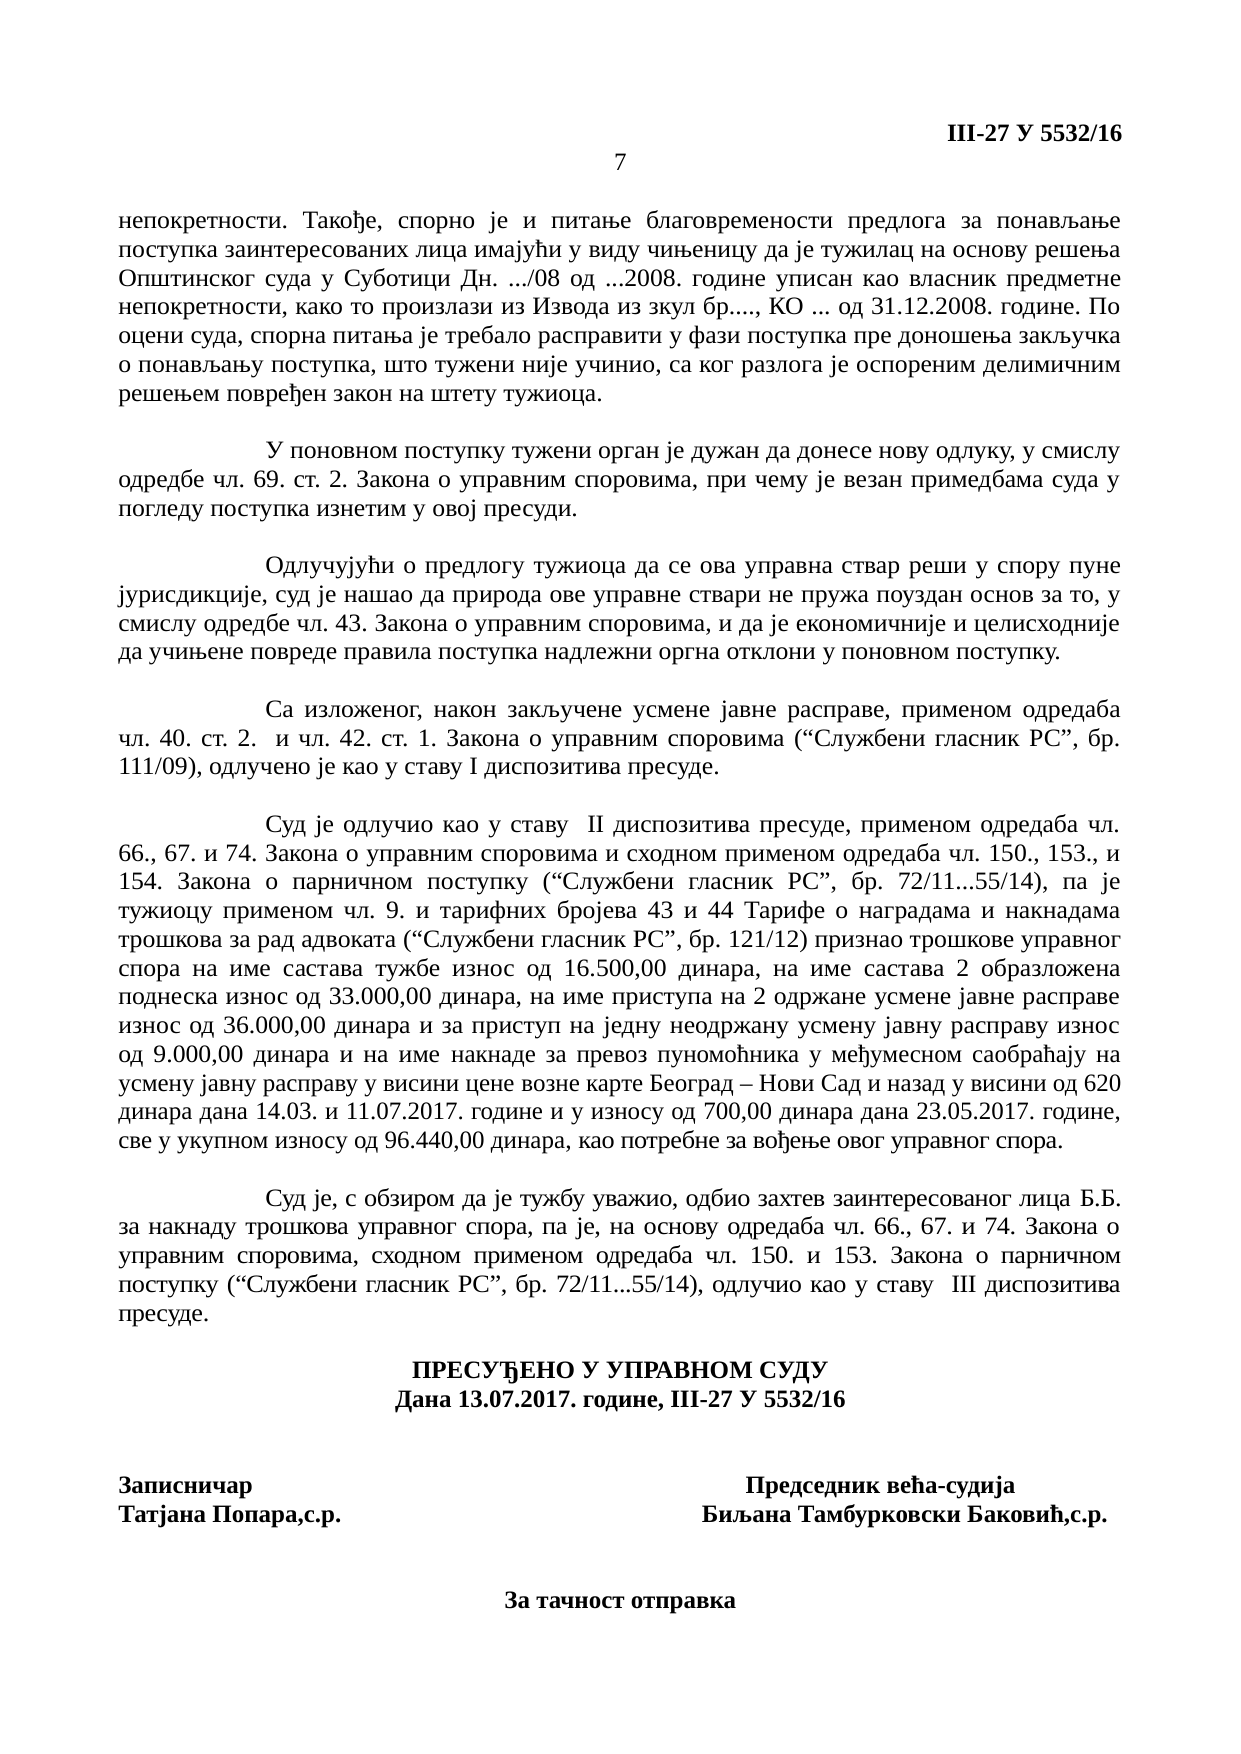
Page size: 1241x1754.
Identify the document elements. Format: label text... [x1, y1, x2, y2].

text непокретности. Такође, спорно је и питање благовремености предлога за понављање поступка заинтересованих лица имајући у виду чињеницу да је тужилац на основу решења Општинског суда у Суботици Дн. .../08 од ...2008. године уписан као власник предметне непокретности, како то произлази из Извода из зкул бр...., КО ... од 31.12.2008. године. По оцени суда, спорна питања је требало расправити у фази поступка пре доношења закључка о понављању поступка, што тужени није учинио, са ког разлога је оспореним делимичним решењем повређен закон на штету тужиоца. [118, 205, 1122, 406]
text Дана 13.07.2017. године, III-27 У 5532/16 [118, 1384, 1122, 1413]
text Одлучујући о предлогу тужиоца да се ова управна ствар реши у спору пуне јурисдикције, суд је нашао да природа ове управне ствари не пружа поуздан основ за то, у смислу одредбе чл. 43. Закона о управним споровима, и да је економичније и целисходније да учињене повреде правила поступка надлежни оргна отклони у поновном поступку. [118, 550, 1122, 665]
text У поновном поступку тужени орган је дужан да донесе нову одлуку, у смислу одредбе чл. 69. ст. 2. Закона о управним споровима, при чему је везан примедбама суда у погледу поступка изнетим у овој пресуди. [118, 435, 1122, 521]
text За тачност отправка [118, 1585, 1122, 1614]
text Татјана Попара,с.р. Биљана Тамбурковски Баковић,с.р. [118, 1499, 1122, 1528]
text Записничар Председник већа-судија [118, 1470, 1122, 1499]
text Са изложеног, након закључене усмене јавне расправе, применом одредаба чл. 40. ст. 2. и чл. 42. ст. 1. Закона о управним споровима (“Службени гласник РС”, бр. 111/09), одлучено је као у ставу I диспозитива пресуде. [118, 694, 1122, 780]
text ПРЕСУЂЕНО У УПРАВНОМ СУДУ [118, 1355, 1122, 1384]
text Суд је, с обзиром да је тужбу уважио, одбио захтев заинтересованог лица Б.Б. за накнаду трошкова управног спора, па је, на основу одредаба чл. 66., 67. и 74. Закона о управним споровима, сходном применом одредаба чл. 150. и 153. Закона о парничном поступку (“Службени гласник РС”, бр. 72/11...55/14), одлучио као у ставу III диспозитива пресуде. [118, 1183, 1122, 1326]
text Суд је одлучио као у ставу II диспозитива пресуде, применом одредаба чл. 66., 67. и 74. Закона о управним споровима и сходном применом одредаба чл. 150., 153., и 154. Закона о парничном поступку (“Службени гласник РС”, бр. 72/11...55/14), па је тужиоцу применом чл. 9. и тарифних бројева 43 и 44 Тарифе о наградама и накнадама трошкова за рад адвоката (“Службени гласник РС”, бр. 121/12) признао трошкове управног спора на име састава тужбе износ од 16.500,00 динара, на име састава 2 образложена поднеска износ од 33.000,00 динара, на име приступа на 2 одржане усмене јавне расправе износ од 36.000,00 динара и за приступ на једну неодржану усмену јавну расправу износ од 9.000,00 динара и на име накнаде за превоз пуномоћника у међумесном саобраћају на усмену јавну расправу у висини цене возне карте Београд – Нови Сад и назад у висини од 620 динара дана 14.03. и 11.07.2017. године и у износу од 700,00 динара дана 23.05.2017. године, све у укупном износу од 96.440,00 динара, као потребне за вођење овог управног спора. [118, 809, 1122, 1154]
